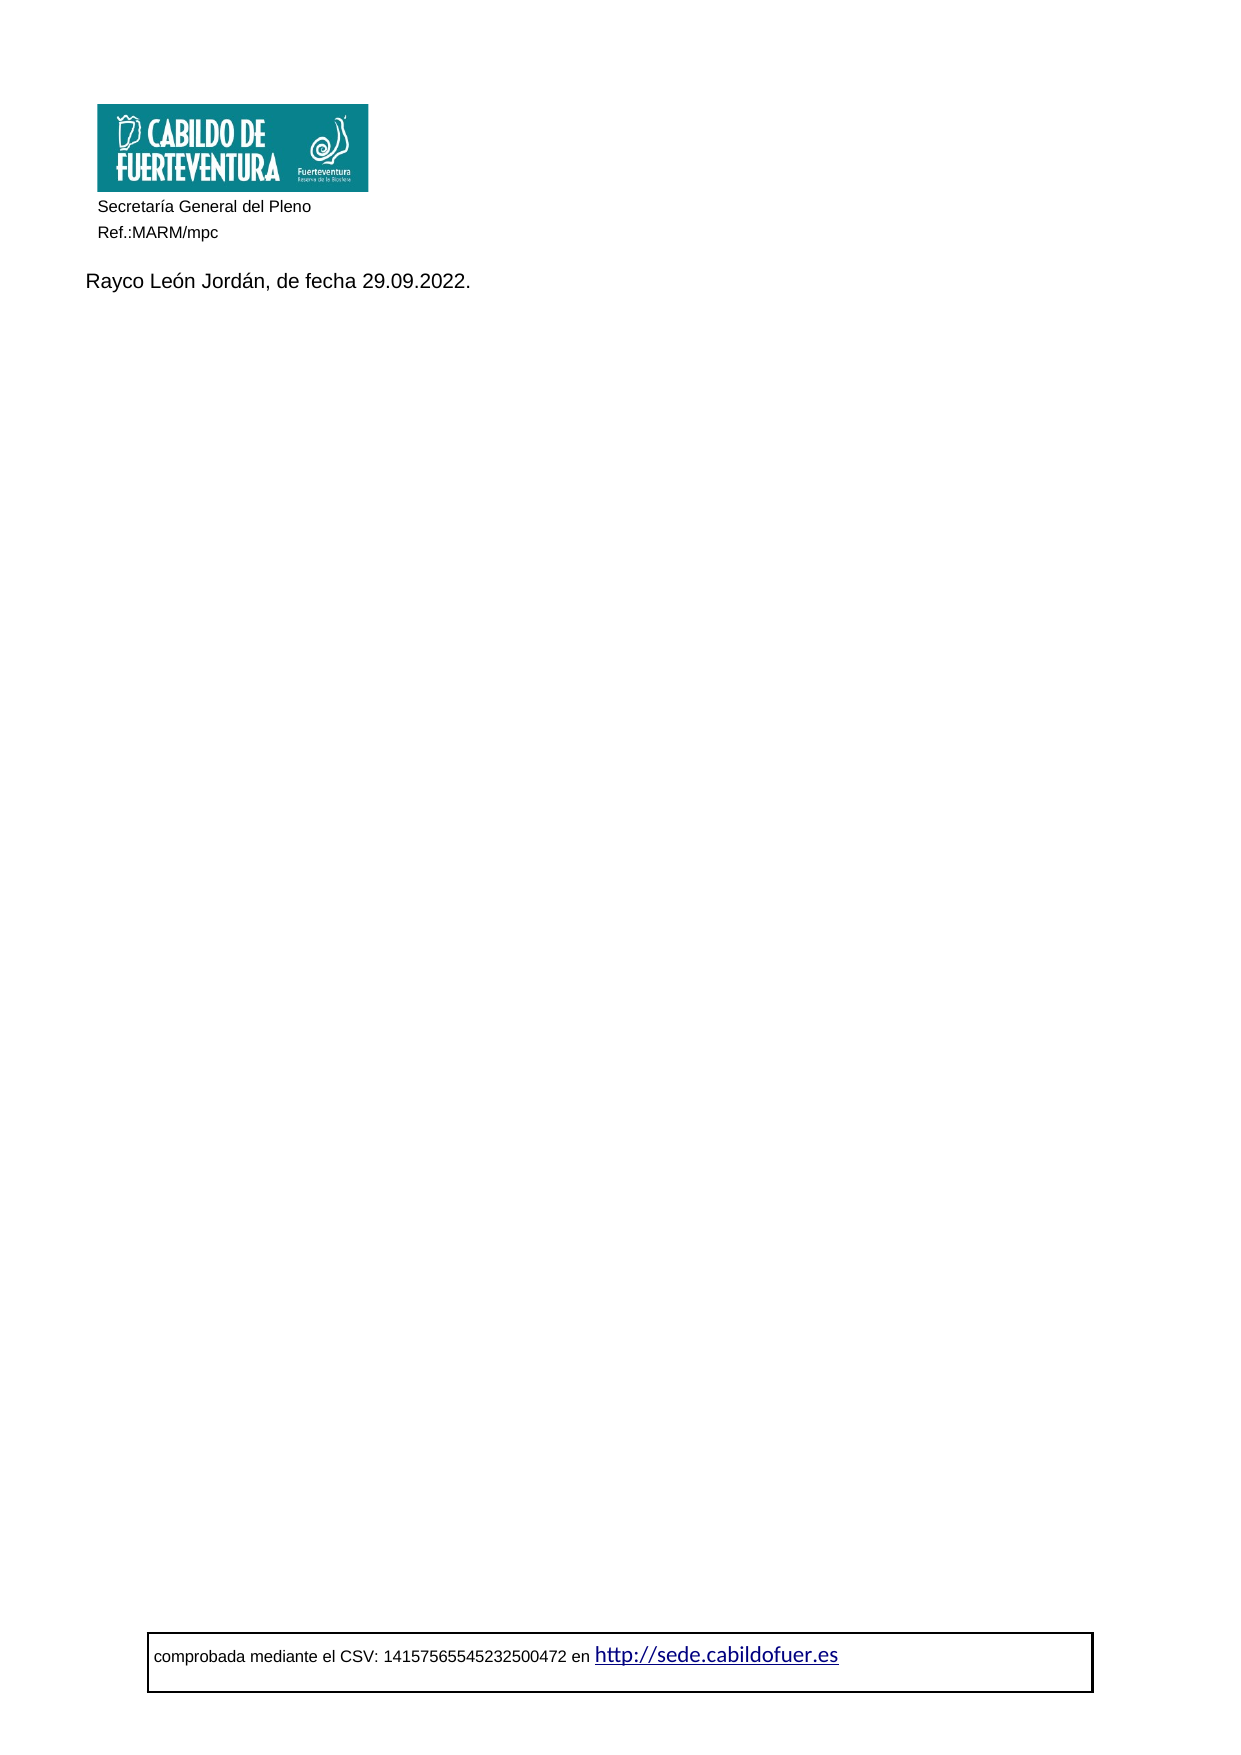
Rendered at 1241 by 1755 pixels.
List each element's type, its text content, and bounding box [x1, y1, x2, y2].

text Rayco León Jordán, de fecha 29.09.2022. [85, 269, 1093, 293]
